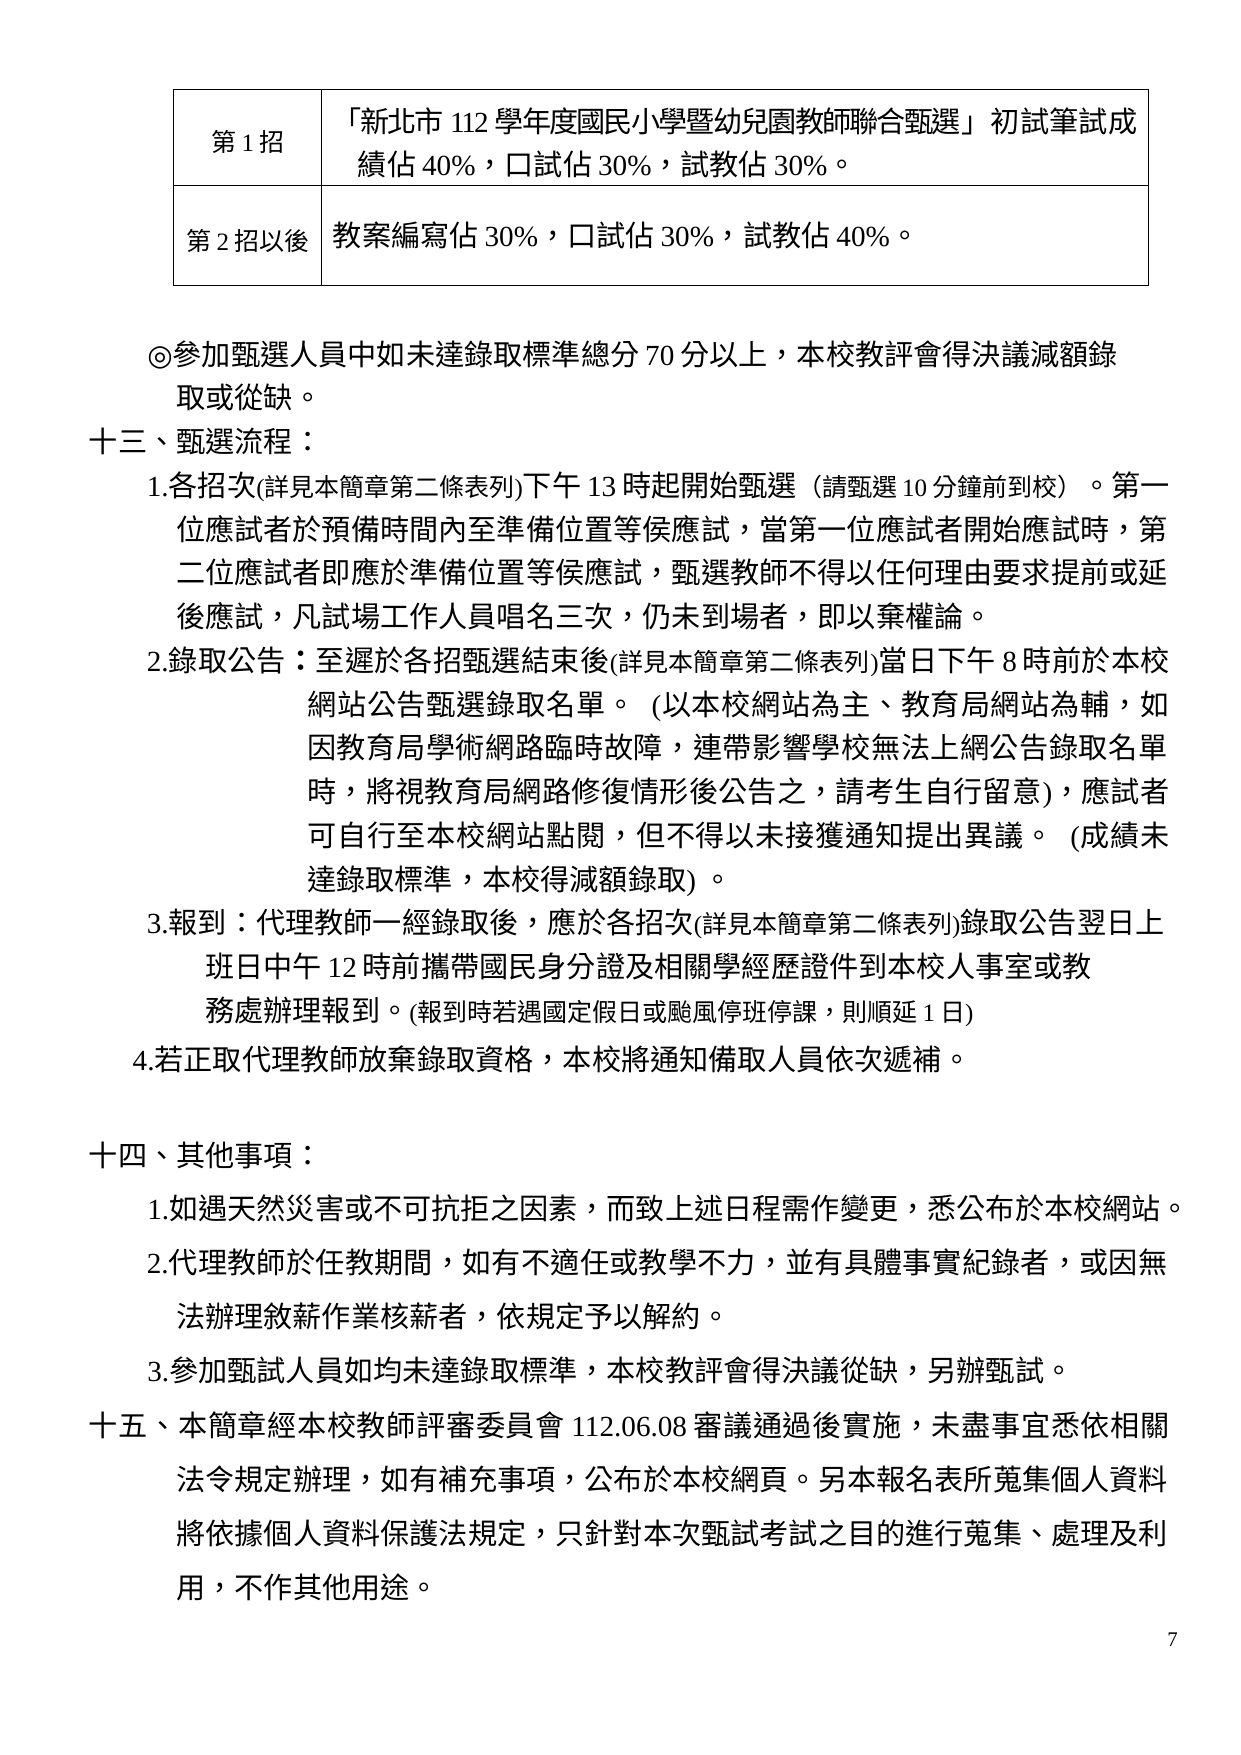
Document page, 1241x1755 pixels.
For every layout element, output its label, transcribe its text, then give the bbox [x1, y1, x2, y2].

text 2.錄取公告：至遲於各招甄選結束後(詳見本簡章第二條表列)當日下午8時前於本校網站公告甄選錄取名單。 (以本校網站為主、教育局網站為輔，如因教育局學術網路臨時故障，連帶影響學校無法上網公告錄取名單時，將視教育局網路修復情形後公告之，請考生自行留意)，應試者可自行至本校網站點閱，但不得以未接獲通知提出異議。 (成績未達錄取標準，本校得減額錄取) 。 [147, 636, 1169, 899]
text 4.若正取代理教師放棄錄取資格，本校將通知備取人員依次遞補。 [89, 1030, 1169, 1080]
table_cell 教案編寫佔30%，口試佔30%，試教佔40%。 [322, 186, 1148, 285]
table_header 第1招 [174, 90, 321, 185]
text ◎參加甄選人員中如未達錄取標準總分70分以上，本校教評會得決議減額錄 [89, 330, 1169, 374]
text 3.報到：代理教師一經錄取後，應於各招次(詳見本簡章第二條表列)錄取公告翌日上 [147, 899, 1169, 943]
text 1.如遇天然災害或不可抗拒之因素，而致上述日程需作變更，悉公布於本校網站。 [89, 1176, 1169, 1230]
text 十五、本簡章經本校教師評審委員會112.06.08審議通過後實施，未盡事宜悉依相關法令規定辦理，如有補充事項，公布於本校網頁。另本報名表所蒐集個人資料，將依據個人資料保護法規定，只針對本次甄試考試之目的進行蒐集、處理及利用，不作其他用途。 [89, 1393, 1169, 1609]
text 1.各招次(詳見本簡章第二條表列)下午13時起開始甄選（請甄選10分鐘前到校）。第一位應試者於預備時間內至準備位置等侯應試，當第一位應試者開始應試時，第二位應試者即應於準備位置等侯應試，甄選教師不得以任何理由要求提前或延後應試，凡試場工作人員唱名三次，仍未到場者，即以棄權論。 [147, 461, 1169, 636]
text 3.參加甄試人員如均未達錄取標準，本校教評會得決議從缺，另辦甄試。 [89, 1338, 1169, 1393]
text 取或從缺。 [89, 374, 1169, 418]
table_cell 第2招以後 [174, 186, 321, 285]
text 十四、其他事項： [89, 1128, 1169, 1176]
text 十三、甄選流程： [89, 418, 1169, 461]
text 2.代理教師於任教期間，如有不適任或教學不力，並有具體事實紀錄者，或因無法辦理敘薪作業核薪者，依規定予以解約。 [147, 1230, 1169, 1338]
text 務處辦理報到。(報到時若遇國定假日或颱風停班停課，則順延1日) [147, 986, 1169, 1030]
table_header 「新北市112學年度國民小學暨幼兒園教師聯合甄選」初試筆試成績佔40%，口試佔30%，試教佔30%。 [322, 90, 1148, 185]
text 班日中午12時前攜帶國民身分證及相關學經歷證件到本校人事室或教 [147, 943, 1169, 986]
